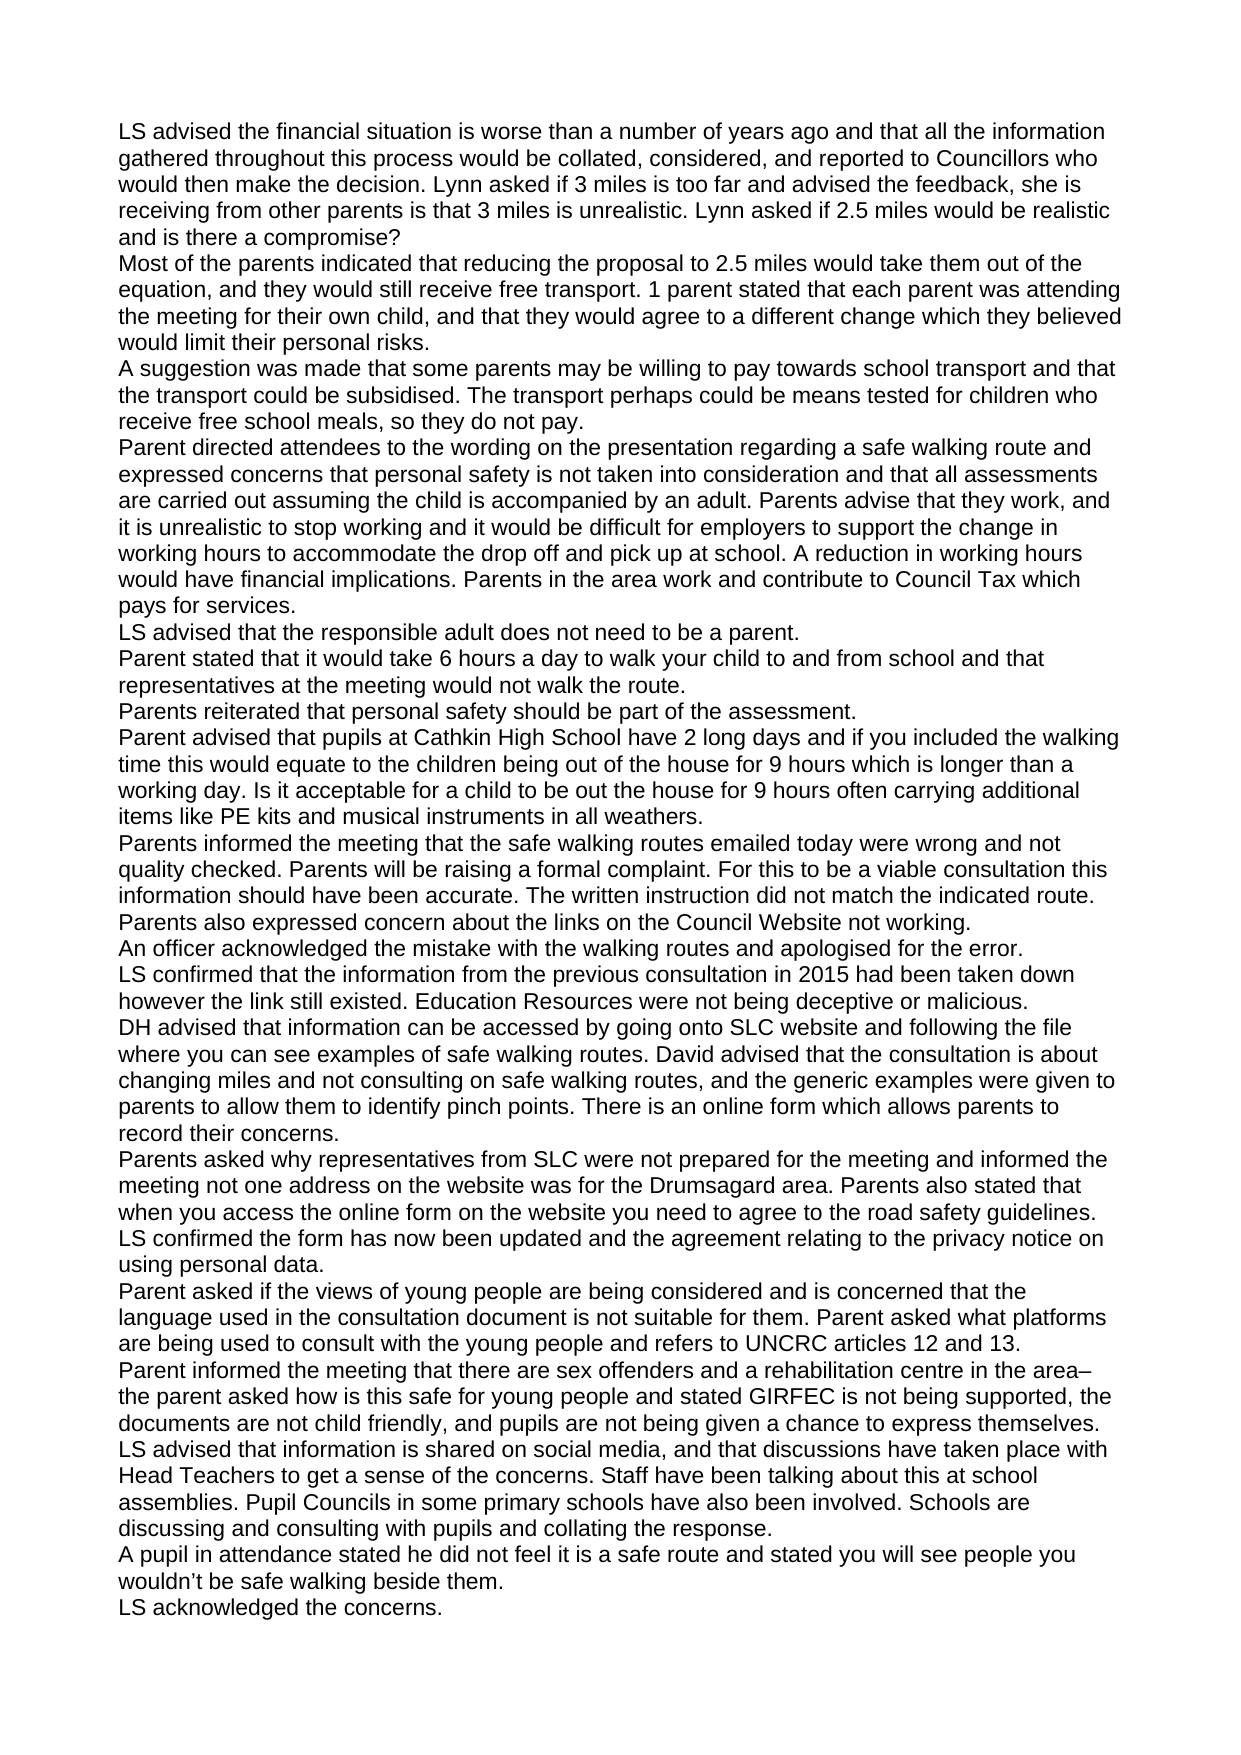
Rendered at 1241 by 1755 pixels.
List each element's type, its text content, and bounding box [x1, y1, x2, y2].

text Parents asked why representatives from SLC were not prepared for the meeting and informed the meeting not one address on the website was for the Drumsagard area. Parents also stated that when you access the online form on the website you need to agree to the road safety guidelines. LS confirmed the form has now been updated and the agreement relating to the privacy notice on using personal data. [118, 1146, 1122, 1278]
text LS confirmed that the information from the previous consultation in 2015 had been taken down however the link still existed. Education Resources were not being deceptive or malicious. [118, 961, 1122, 1014]
text Parent stated that it would take 6 hours a day to walk your child to and from school and that representatives at the meeting would not walk the route. [118, 645, 1122, 698]
text Parent advised that pupils at Cathkin High School have 2 long days and if you included the walking time this would equate to the children being out of the house for 9 hours which is longer than a working day. Is it acceptable for a child to be out the house for 9 hours often carrying additional items like PE kits and musical instruments in all weathers. [118, 724, 1122, 830]
text Parents informed the meeting that the safe walking routes emailed today were wrong and not quality checked. Parents will be raising a formal complaint. For this to be a viable consultation this information should have been accurate. The written instruction did not match the indicated route. Parents also expressed concern about the links on the Council Website not working. [118, 830, 1122, 935]
text Parent directed attendees to the wording on the presentation regarding a safe walking route and expressed concerns that personal safety is not taken into consideration and that all assessments are carried out assuming the child is accompanied by an adult. Parents advise that they work, and it is unrealistic to stop working and it would be difficult for employers to support the change in working hours to accommodate the drop off and pick up at school. A reduction in working hours would have financial implications. Parents in the area work and contribute to Council Tax which pays for services. [118, 434, 1122, 619]
text LS advised that information is shared on social media, and that discussions have taken place with Head Teachers to get a sense of the concerns. Staff have been talking about this at school assemblies. Pupil Councils in some primary schools have also been involved. Schools are discussing and consulting with pupils and collating the response. [118, 1436, 1122, 1541]
text An officer acknowledged the mistake with the walking routes and apologised for the error. [118, 935, 1122, 961]
text Most of the parents indicated that reducing the proposal to 2.5 miles would take them out of the equation, and they would still receive free transport. 1 parent stated that each parent was attending the meeting for their own child, and that they would agree to a different change which they believed would limit their personal risks. [118, 250, 1122, 355]
text LS advised the financial situation is worse than a number of years ago and that all the information gathered throughout this process would be collated, considered, and reported to Councillors who would then make the decision. Lynn asked if 3 miles is too far and advised the feedback, she is receiving from other parents is that 3 miles is unrealistic. Lynn asked if 2.5 miles would be realistic and is there a compromise? [118, 118, 1122, 250]
text Parents reiterated that personal safety should be part of the assessment. [118, 698, 1122, 724]
text Parent informed the meeting that there are sex offenders and a rehabilitation centre in the area– the parent asked how is this safe for young people and stated GIRFEC is not being supported, the documents are not child friendly, and pupils are not being given a chance to express themselves. [118, 1357, 1122, 1436]
text DH advised that information can be accessed by going onto SLC website and following the file where you can see examples of safe walking routes. David advised that the consultation is about changing miles and not consulting on safe walking routes, and the generic examples were given to parents to allow them to identify pinch points. There is an online form which allows parents to record their concerns. [118, 1014, 1122, 1146]
text LS advised that the responsible adult does not need to be a parent. [118, 619, 1122, 645]
text Parent asked if the views of young people are being considered and is concerned that the language used in the consultation document is not suitable for them. Parent asked what platforms are being used to consult with the young people and refers to UNCRC articles 12 and 13. [118, 1278, 1122, 1357]
text A suggestion was made that some parents may be willing to pay towards school transport and that the transport could be subsidised. The transport perhaps could be means tested for children who receive free school meals, so they do not pay. [118, 355, 1122, 434]
text A pupil in attendance stated he did not feel it is a safe route and stated you will see people you wouldn’t be safe walking beside them. [118, 1541, 1122, 1594]
text LS acknowledged the concerns. [118, 1594, 1122, 1620]
